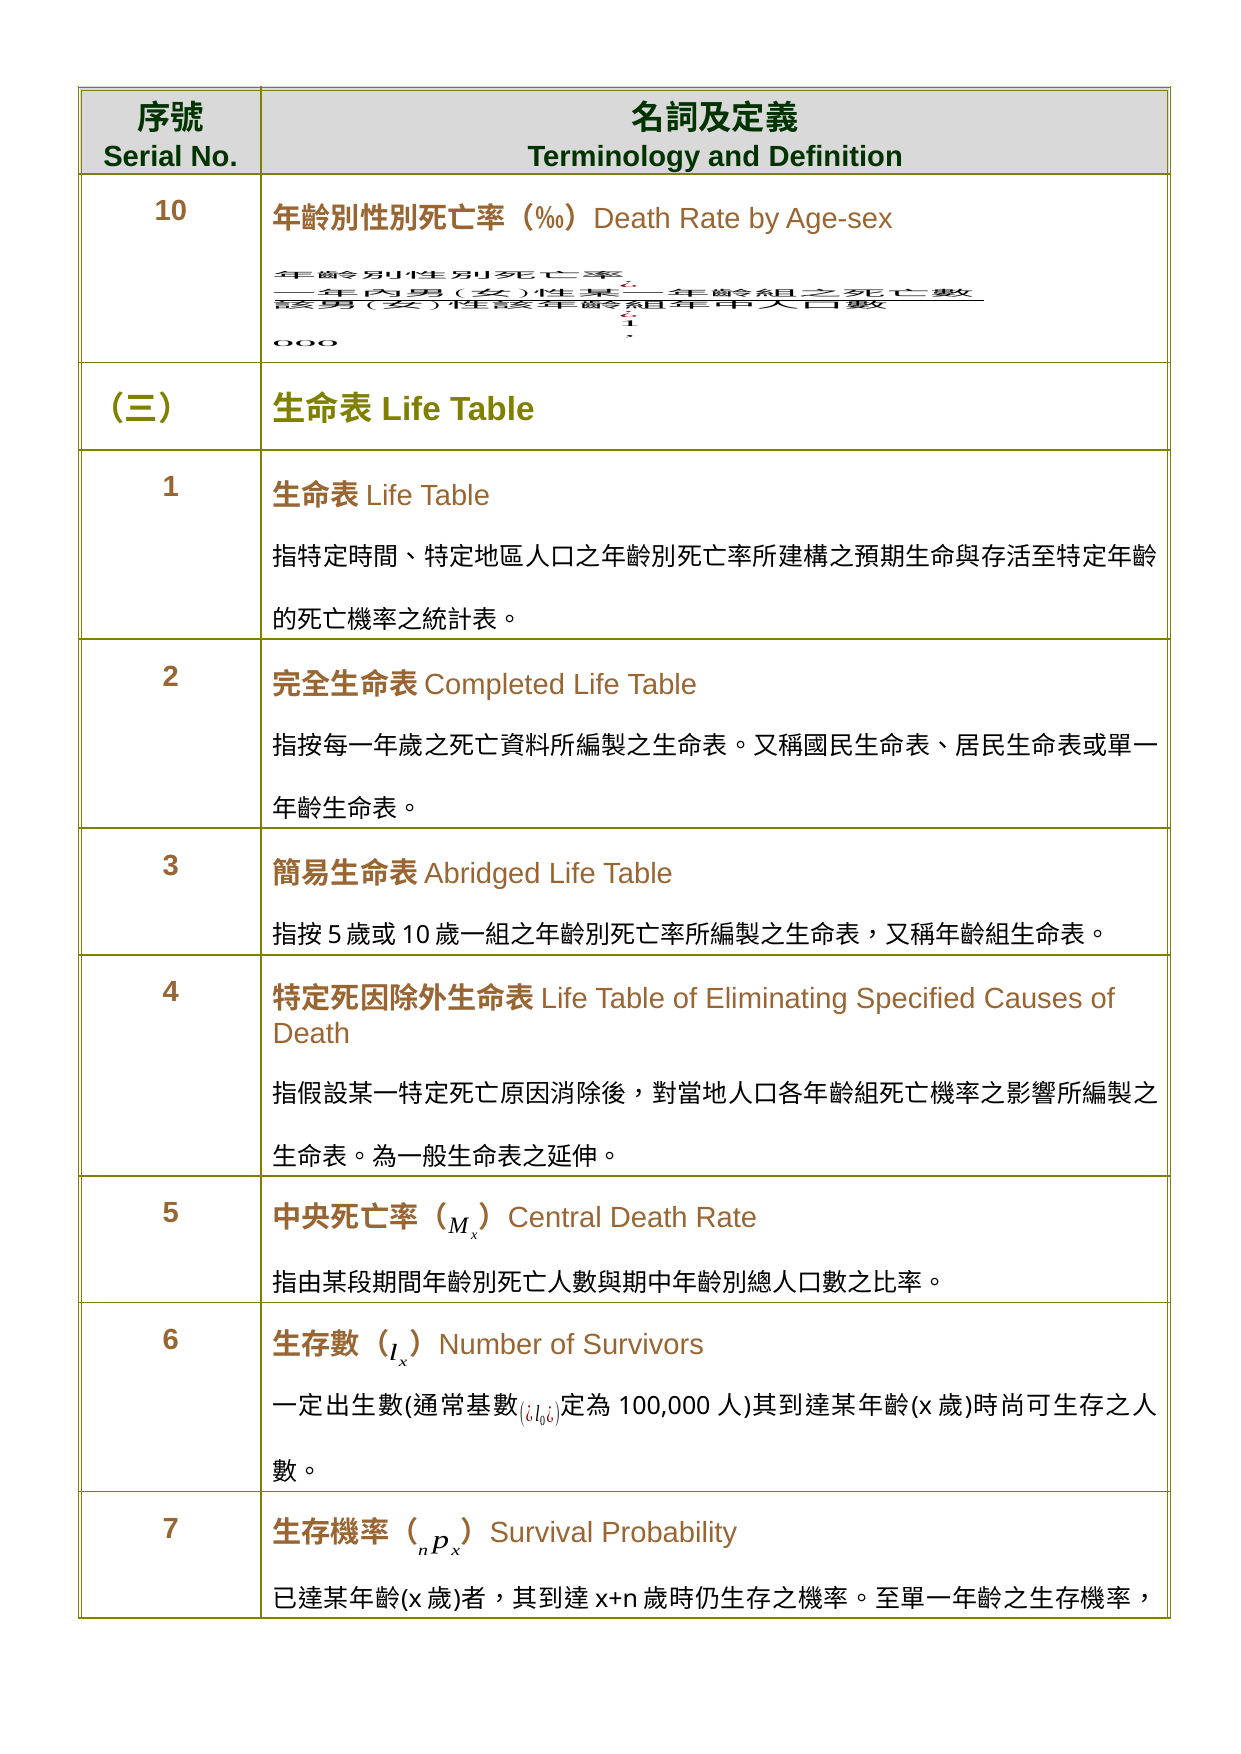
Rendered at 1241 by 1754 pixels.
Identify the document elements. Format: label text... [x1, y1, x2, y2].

table_cell 中央死亡率（）Central Death Rate 指由某段期間年齡別死亡人數與期中年齡別總人口數之比率。 [262, 1177, 1167, 1302]
table_header 序號 Serial No. [82, 91, 260, 173]
table_cell 特定死因除外生命表Life Table of Eliminating Specified Causes of Death 指假設某一特定死亡原因消除後，對當地人口各年齡組死亡機率之影響所編製之生命表。為一般生命表之延伸。 [262, 956, 1167, 1175]
table_cell （三） [82, 363, 260, 449]
table_cell 生命表Life Table 指特定時間、特定地區人口之年齡別死亡率所建構之預期生命與存活至特定年齡的死亡機率之統計表。 [262, 451, 1167, 638]
table_cell 4 [82, 956, 260, 1175]
table_header 名詞及定義 Terminology and Definition [262, 91, 1167, 173]
table_cell 年齡別性別死亡率（‰）Death Rate by Age-sex [262, 175, 1167, 362]
table_cell 生存數（）Number of Survivors 一定出生數(通常基數定為100,000人)其到達某年齡(x歲)時尚可生存之人數。 [262, 1303, 1167, 1491]
table_cell 生存機率（）Survival Probability 已達某年齡(x歲)者，其到達x+n歲時仍生存之機率。至單一年齡之生存機率，則以表示。 [262, 1492, 1167, 1617]
table_cell 7 [82, 1492, 260, 1617]
table_cell 10 [82, 175, 260, 362]
table_cell 2 [82, 640, 260, 827]
table_cell 簡易生命表Abridged Life Table 指按5歲或10歲一組之年齡別死亡率所編製之生命表，又稱年齡組生命表。 [262, 829, 1167, 954]
table_cell 1 [82, 451, 260, 638]
table_cell 生命表 Life Table [262, 363, 1167, 449]
table_cell 6 [82, 1303, 260, 1491]
table_cell 5 [82, 1177, 260, 1302]
table_cell 完全生命表Completed Life Table 指按每一年歲之死亡資料所編製之生命表。又稱國民生命表、居民生命表或單一年齡生命表。 [262, 640, 1167, 827]
table_cell 3 [82, 829, 260, 954]
